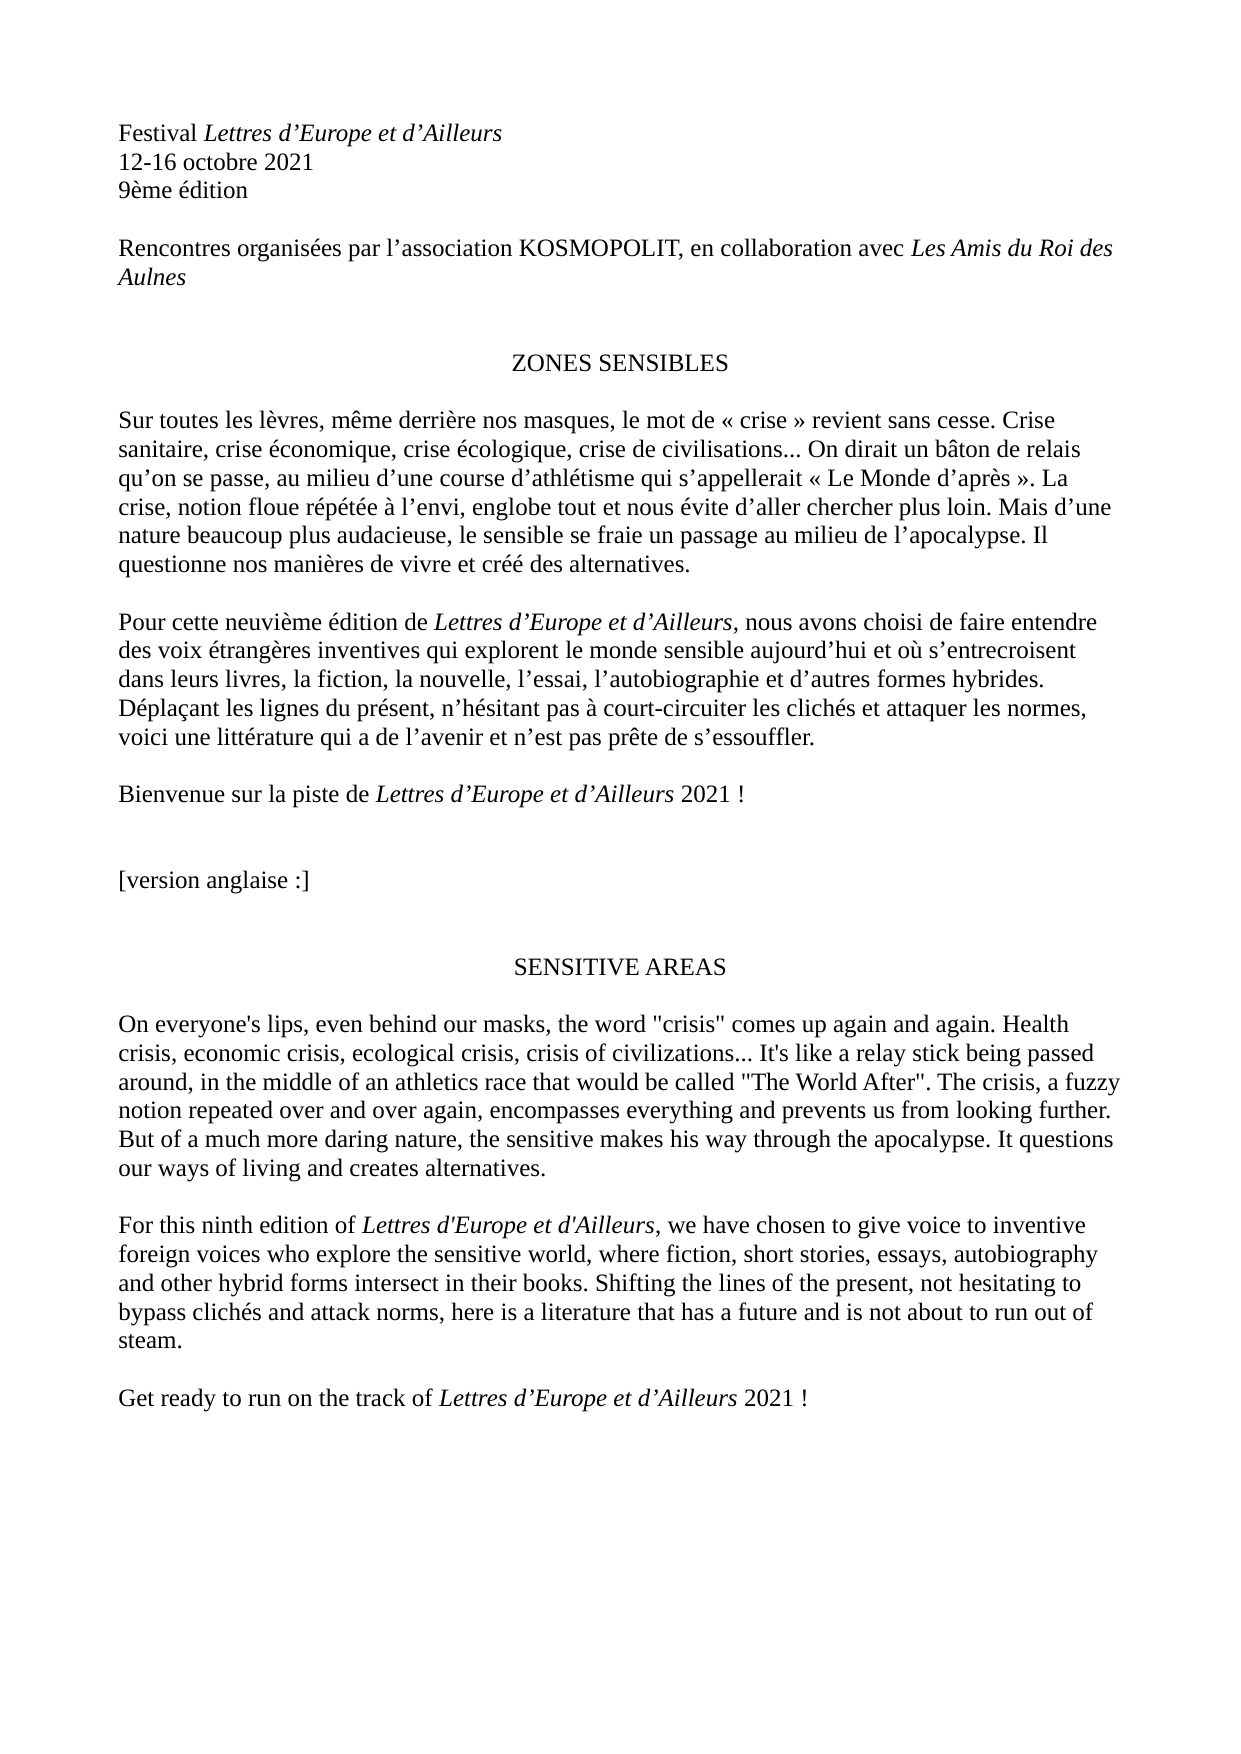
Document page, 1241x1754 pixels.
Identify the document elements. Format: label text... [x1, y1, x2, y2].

text ZONES SENSIBLES [118, 348, 1122, 377]
text On everyone's lips, even behind our masks, the word "crisis" comes up again and again. Health crisis, economic crisis, ecological crisis, crisis of civilizations... It's like a relay stick being passed around, in the middle of an athletics race that would be called "The World After". The crisis, a fuzzy notion repeated over and over again, encompasses everything and prevents us from looking further. But of a much more daring nature, the sensitive makes his way through the apocalypse. It questions our ways of living and creates alternatives. [118, 1009, 1122, 1182]
text Bienvenue sur la piste de Lettres d’Europe et d’Ailleurs 2021 ! [118, 779, 1122, 808]
text For this ninth edition of Lettres d'Europe et d'Ailleurs, we have chosen to give voice to inventive foreign voices who explore the sensitive world, where fiction, short stories, essays, autobiography and other hybrid forms intersect in their books. Shifting the lines of the present, not hesitating to bypass clichés and attack norms, here is a literature that has a future and is not about to run out of steam. [118, 1211, 1122, 1354]
text [version anglaise :] [118, 866, 1122, 894]
text Festival Lettres d’Europe et d’Ailleurs [118, 118, 1122, 147]
text Rencontres organisées par l’association KOSMOPOLIT, en collaboration avec Les Amis du Roi des Aulnes [118, 233, 1122, 291]
text SENSITIVE AREAS [118, 952, 1122, 981]
text Sur toutes les lèvres, même derrière nos masques, le mot de « crise » revient sans cesse. Crise sanitaire, crise économique, crise écologique, crise de civilisations... On dirait un bâton de relais qu’on se passe, au milieu d’une course d’athlétisme qui s’appellerait « Le Monde d’après ». La crise, notion floue répétée à l’envi, englobe tout et nous évite d’aller chercher plus loin. Mais d’une nature beaucoup plus audacieuse, le sensible se fraie un passage au milieu de l’apocalypse. Il questionne nos manières de vivre et créé des alternatives. [118, 406, 1122, 578]
text Pour cette neuvième édition de Lettres d’Europe et d’Ailleurs, nous avons choisi de faire entendre des voix étrangères inventives qui explorent le monde sensible aujourd’hui et où s’entrecroisent dans leurs livres, la fiction, la nouvelle, l’essai, l’autobiographie et d’autres formes hybrides. Déplaçant les lignes du présent, n’hésitant pas à court-circuiter les clichés et attaquer les normes, voici une littérature qui a de l’avenir et n’est pas prête de s’essouffler. [118, 607, 1122, 751]
text 9ème édition [118, 176, 1122, 204]
text Get ready to run on the track of Lettres d’Europe et d’Ailleurs 2021 ! [118, 1383, 1122, 1412]
text 12-16 octobre 2021 [118, 147, 1122, 176]
